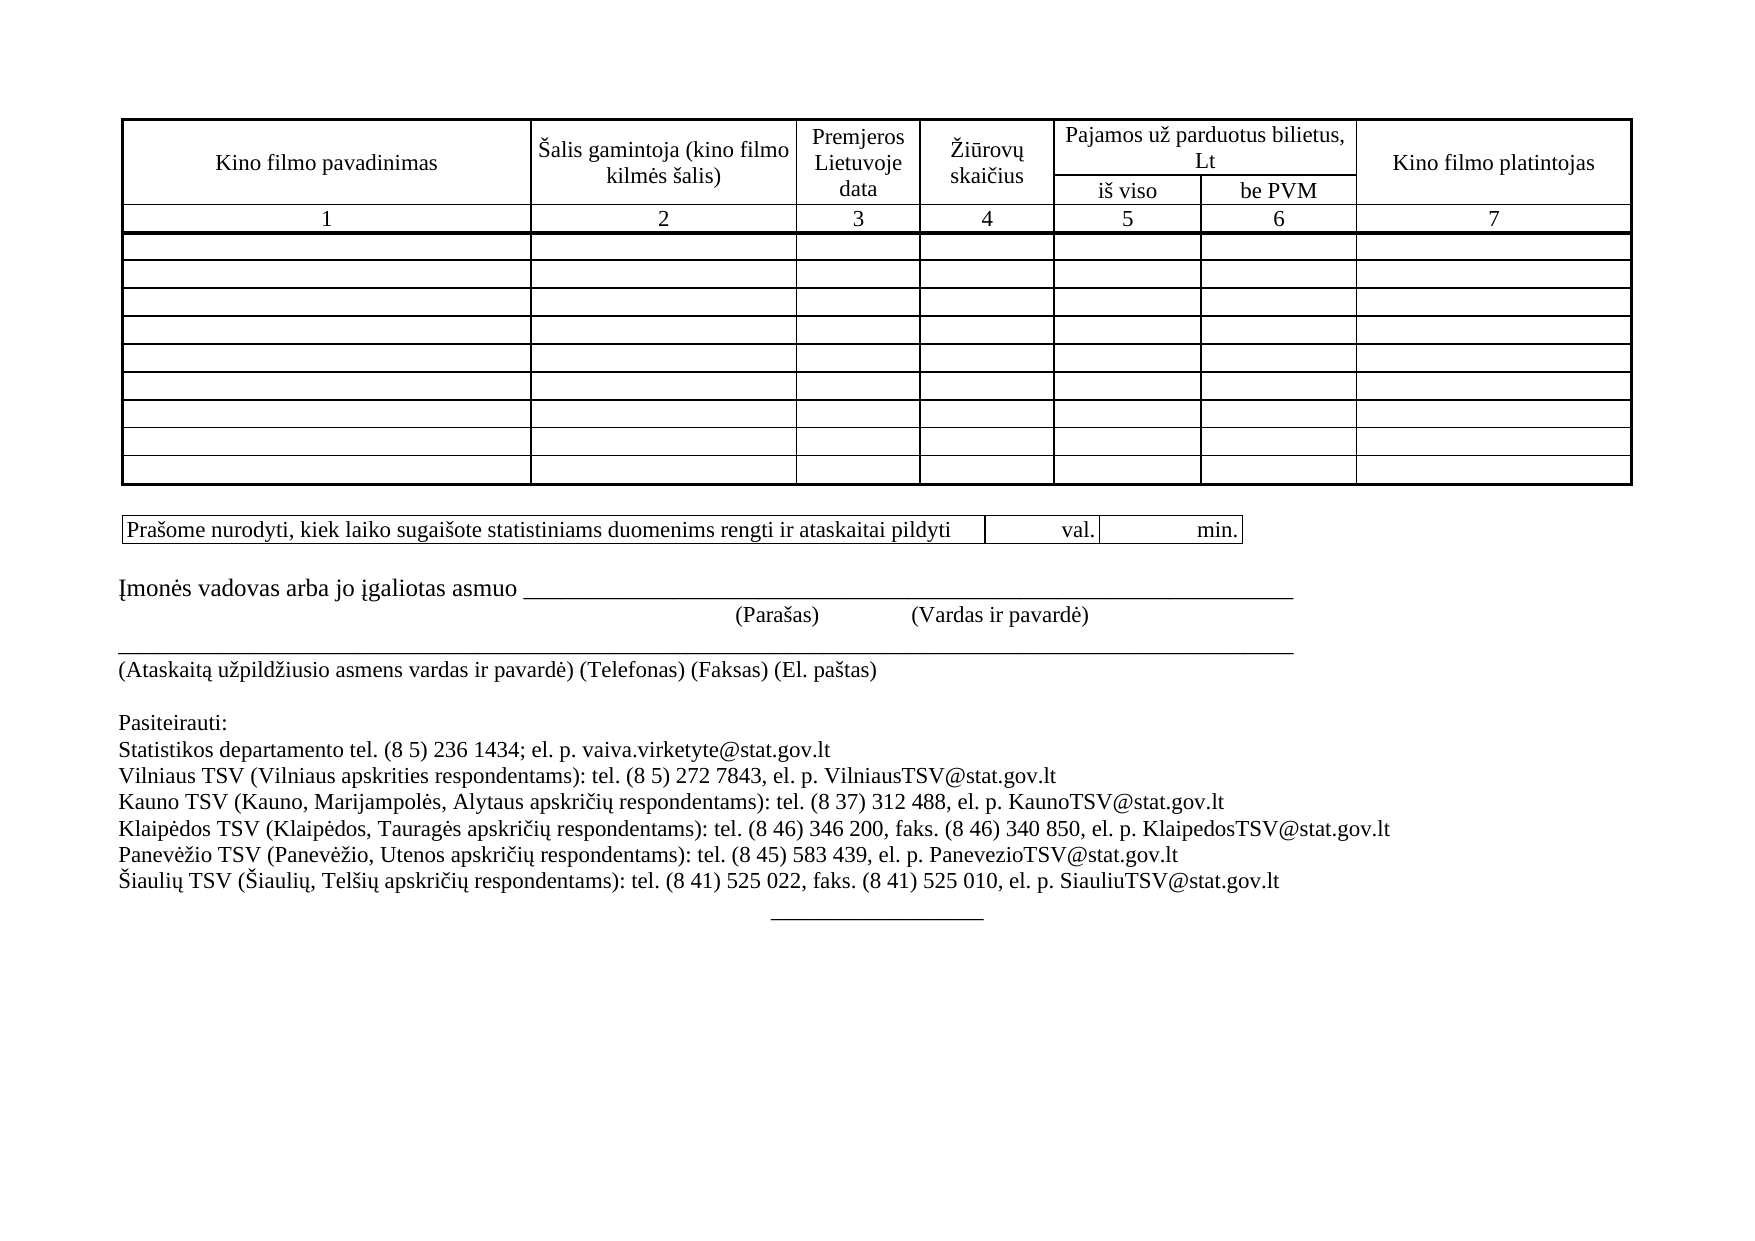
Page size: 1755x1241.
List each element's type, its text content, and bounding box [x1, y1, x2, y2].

table_cell 3 [797, 205, 919, 231]
table_cell 6 [1202, 205, 1356, 231]
table_cell [124, 428, 530, 455]
text Statistikos departamento tel. (8 5) 236 1434; el. p. vaiva.virketyte@stat.gov.lt [118, 736, 1636, 762]
table_header Kino filmo platintojas [1357, 121, 1630, 203]
table_cell [1202, 317, 1356, 343]
table_cell [1202, 428, 1356, 455]
table_cell [1055, 456, 1200, 483]
table_cell [124, 261, 530, 287]
table_cell [1357, 235, 1630, 259]
table_cell [1202, 401, 1356, 427]
table_cell [797, 261, 919, 287]
table_cell [532, 428, 796, 455]
table_cell [797, 373, 919, 399]
table_cell [1055, 401, 1200, 427]
table_cell [532, 261, 796, 287]
table_cell [124, 345, 530, 371]
table_cell [1357, 428, 1630, 455]
table_cell [532, 345, 796, 371]
table_cell 4 [921, 205, 1053, 231]
text (Parašas) (Vardas ir pavardė) [531, 601, 1294, 628]
table_header Žiūrovų skaičius [921, 121, 1053, 203]
table_cell [1055, 317, 1200, 343]
table_cell [1202, 373, 1356, 399]
table_header val. [986, 516, 1099, 542]
table_cell [921, 261, 1053, 287]
table_cell [124, 401, 530, 427]
table_cell [797, 289, 919, 315]
text Vilniaus TSV (Vilniaus apskrities respondentams): tel. (8 5) 272 7843, el. p. VilniausTSV@stat.gov.lt [118, 762, 1636, 788]
table_cell [124, 289, 530, 315]
text Šiaulių TSV (Šiaulių, Telšių apskričių respondentams): tel. (8 41) 525 022, faks. (8 41) 525 010, el. p. SiauliuTSV@stat.gov.lt [118, 867, 1636, 894]
table_header [1243, 515, 1635, 542]
table_header Kino filmo pavadinimas [124, 121, 530, 203]
table_cell [124, 456, 530, 483]
text _________________ [118, 894, 1636, 922]
table_cell [1202, 456, 1356, 483]
table_cell [532, 235, 796, 259]
table_cell [921, 317, 1053, 343]
table_cell [1055, 345, 1200, 371]
table_cell [797, 345, 919, 371]
table_cell [124, 373, 530, 399]
table_cell [921, 345, 1053, 371]
table_cell [921, 289, 1053, 315]
table_cell 1 [124, 205, 530, 231]
table_cell [124, 317, 530, 343]
table_cell [1357, 317, 1630, 343]
table_cell [797, 317, 919, 343]
table_cell [532, 373, 796, 399]
table_cell [1357, 401, 1630, 427]
table_header Premjeros Lietuvoje data [797, 121, 919, 203]
table_cell [1055, 261, 1200, 287]
table_cell [921, 235, 1053, 259]
table_cell [532, 289, 796, 315]
text Įmonės vadovas arba jo įgaliotas asmuo [118, 573, 1636, 601]
text Klaipėdos TSV (Klaipėdos, Tauragės apskričių respondentams): tel. (8 46) 346 200, faks. (8 46) 340 850, el. p. KlaipedosTSV@stat.gov.lt [118, 815, 1636, 841]
table_cell [532, 317, 796, 343]
table_cell 5 [1055, 205, 1200, 231]
text (Ataskaitą užpildžiusio asmens vardas ir pavardė) (Telefonas) (Faksas) (El. paštas) [118, 657, 1636, 683]
table_cell [921, 373, 1053, 399]
table_cell [921, 456, 1053, 483]
table_cell [124, 235, 530, 259]
text Kauno TSV (Kauno, Marijampolės, Alytaus apskričių respondentams): tel. (8 37) 312 488, el. p. KaunoTSV@stat.gov.lt [118, 788, 1636, 815]
table_cell [1357, 456, 1630, 483]
table_cell [1055, 428, 1200, 455]
text _ [118, 628, 1636, 657]
table_cell [1055, 235, 1200, 259]
table_header Prašome nurodyti, kiek laiko sugaišote statistiniams duomenims rengti ir ataskaitai pildyti [123, 516, 984, 542]
table_cell [797, 235, 919, 259]
table_cell 7 [1357, 205, 1630, 231]
table_header Šalis gamintoja (kino filmo kilmės šalis) [532, 121, 796, 203]
text Panevėžio TSV (Panevėžio, Utenos apskričių respondentams): tel. (8 45) 583 439, el. p. PanevezioTSV@stat.gov.lt [118, 841, 1636, 867]
table_cell [921, 401, 1053, 427]
table_header Pajamos už parduotus bilietus, Lt [1055, 121, 1356, 174]
table_header min. [1100, 516, 1242, 542]
table_cell [1202, 235, 1356, 259]
table_cell [1055, 289, 1200, 315]
table_cell 2 [532, 205, 796, 231]
table_cell [1202, 261, 1356, 287]
table_cell be PVM [1202, 176, 1356, 203]
table_cell [532, 401, 796, 427]
table_cell [1357, 261, 1630, 287]
table_cell [797, 401, 919, 427]
table_cell [797, 428, 919, 455]
table_cell [532, 456, 796, 483]
table_cell iš viso [1055, 176, 1200, 203]
table_cell [1357, 373, 1630, 399]
table_cell [1202, 289, 1356, 315]
text Pasiteirauti: [118, 709, 1636, 736]
table_cell [1357, 345, 1630, 371]
table_cell [797, 456, 919, 483]
table_cell [1055, 373, 1200, 399]
table_cell [1357, 289, 1630, 315]
table_cell [921, 428, 1053, 455]
table_cell [1202, 345, 1356, 371]
